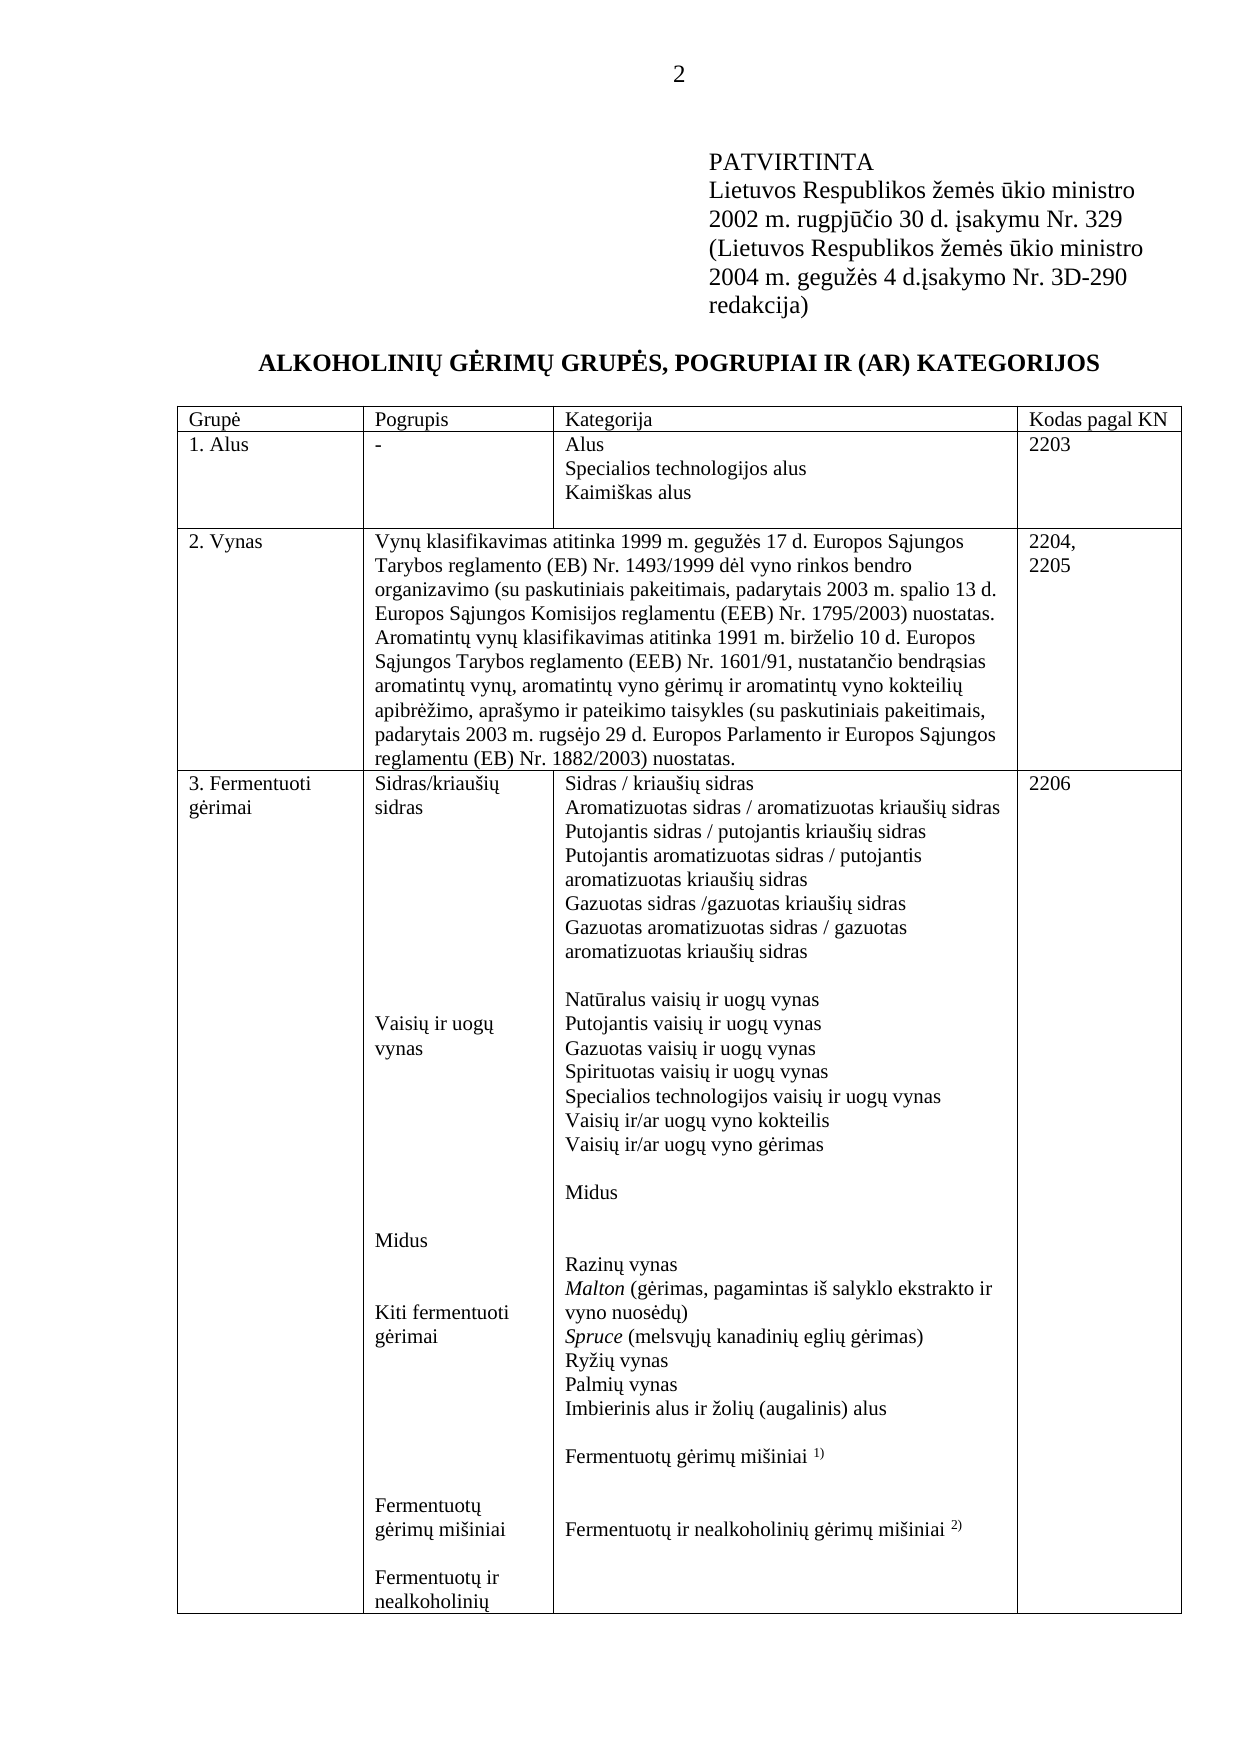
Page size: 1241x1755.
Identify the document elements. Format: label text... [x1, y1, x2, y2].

table_header Grupė [178, 407, 363, 431]
table_cell Sidras / kriaušių sidras Aromatizuotas sidras / aromatizuotas kriaušių sidras Putojantis sidras / putojantis kriaušių sidras Putojantis aromatizuotas sidras / putojantis aromatizuotas kriaušių sidras Gazuotas sidras /gazuotas kriaušių sidras Gazuotas aromatizuotas sidras / gazuotas aromatizuotas kriaušių sidras Natūralus vaisių ir uogų vynas Putojantis vaisių ir uogų vynas Gazuotas vaisių ir uogų vynas Spirituotas vaisių ir uogų vynas Specialios technologijos vaisių ir uogų vynas Vaisių ir/ar uogų vyno kokteilis Vaisių ir/ar uogų vyno gėrimas Midus Razinų vynas Malton (gėrimas, pagamintas iš salyklo ekstrakto ir vyno nuosėdų) Spruce (melsvųjų kanadinių eglių gėrimas) Ryžių vynas Palmių vynas Imbierinis alus ir žolių (augalinis) alus Fermentuotų gėrimų mišiniai 1) Fermentuotų ir nealkoholinių gėrimų mišiniai 2) [554, 771, 1017, 1613]
table_header Kategorija [554, 407, 1017, 431]
table_cell Sidras/kriaušių sidras Vaisių ir uogų vynas Midus Kiti fermentuoti gėrimai Fermentuotų gėrimų mišiniai Fermentuotų ir nealkoholinių [364, 771, 553, 1613]
table_cell 3. Fermentuoti gėrimai [178, 771, 363, 1613]
table_cell 2203 [1018, 432, 1181, 528]
text PATVIRTINTA [177, 147, 1181, 176]
table_cell 2206 [1018, 771, 1181, 1613]
text ALKOHOLINIŲ GĖRIMŲ GRUPĖS, POGRUPIAI IR (AR) KATEGORIJOS [177, 348, 1181, 377]
text 2004 m. gegužės 4 d.įsakymo Nr. 3D-290 [177, 262, 1181, 291]
table_cell 2204, 2205 [1018, 529, 1181, 770]
table_cell Vynų klasifikavimas atitinka 1999 m. gegužės 17 d. Europos Sąjungos Tarybos reglamento (EB) Nr. 1493/1999 dėl vyno rinkos bendro organizavimo (su paskutiniais pakeitimais, padarytais 2003 m. spalio 13 d. Europos Sąjungos Komisijos reglamentu (EEB) Nr. 1795/2003) nuostatas. Aromatintų vynų klasifikavimas atitinka 1991 m. birželio 10 d. Europos Sąjungos Tarybos reglamento (EEB) Nr. 1601/91, nustatančio bendrąsias aromatintų vynų, aromatintų vyno gėrimų ir aromatintų vyno kokteilių apibrėžimo, aprašymo ir pateikimo taisykles (su paskutiniais pakeitimais, padarytais 2003 m. rugsėjo 29 d. Europos Parlamento ir Europos Sąjungos reglamentu (EB) Nr. 1882/2003) nuostatas. [364, 529, 1017, 770]
table_header Kodas pagal KN [1018, 407, 1181, 431]
table_cell - [364, 432, 553, 528]
text Lietuvos Respublikos žemės ūkio ministro [177, 176, 1181, 204]
text redakcija) [177, 291, 1181, 319]
text (Lietuvos Respublikos žemės ūkio ministro [177, 233, 1181, 262]
table_cell 1. Alus [178, 432, 363, 528]
table_cell 2. Vynas [178, 529, 363, 770]
table_header Pogrupis [364, 407, 553, 431]
text 2002 m. rugpjūčio 30 d. įsakymu Nr. 329 [177, 204, 1181, 233]
table_cell Alus Specialios technologijos alus Kaimiškas alus [554, 432, 1017, 528]
